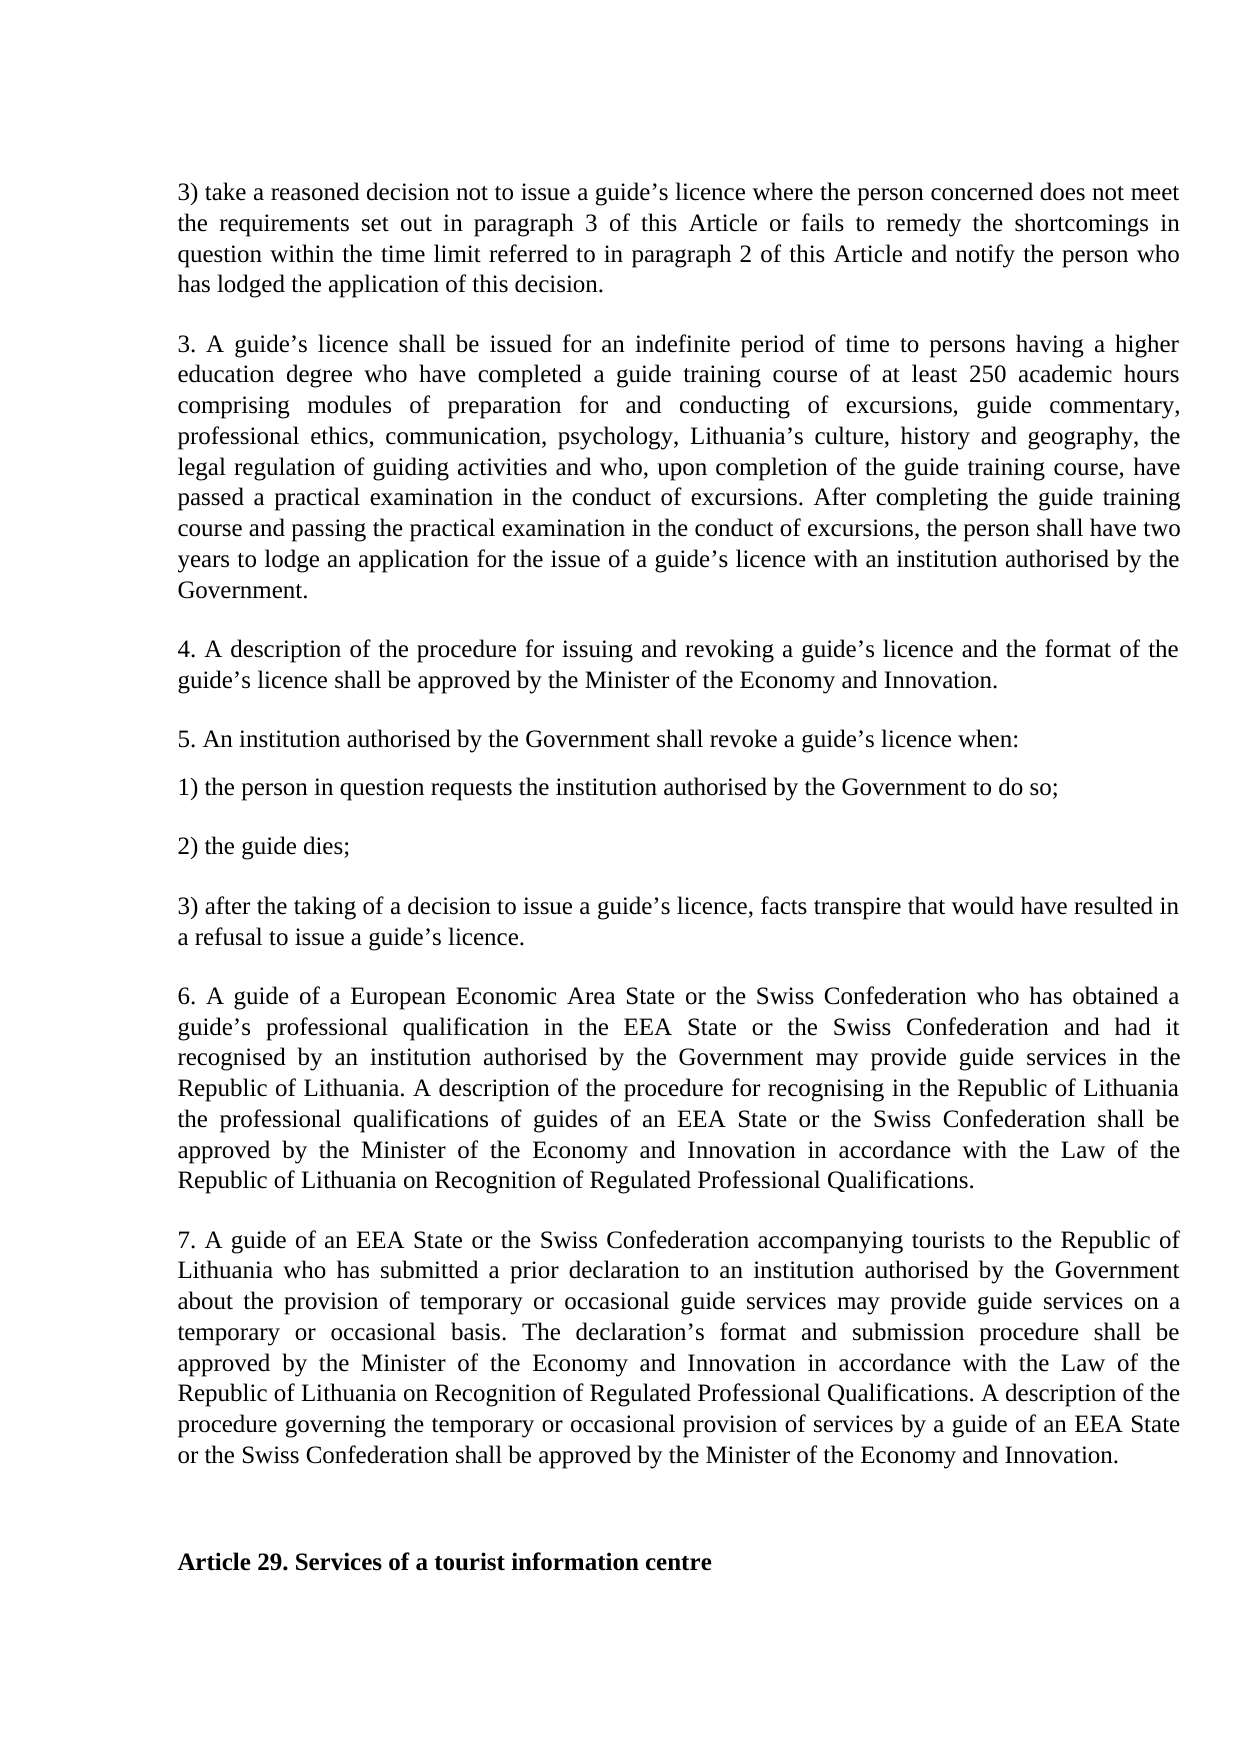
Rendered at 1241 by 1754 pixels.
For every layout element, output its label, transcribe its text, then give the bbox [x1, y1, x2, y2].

text 1) the person in question requests the institution authorised by the Government to do so; [177, 772, 1181, 801]
text 3) after the taking of a decision to issue a guide’s licence, facts transpire that would have resulted in a refusal to issue a guide’s licence. [177, 891, 1181, 950]
text 5. An institution authorised by the Government shall revoke a guide’s licence when: [177, 724, 1181, 753]
text 3) take a reasoned decision not to issue a guide’s licence where the person concerned does not meet the requirements set out in paragraph 3 of this Article or fails to remedy the shortcomings in question within the time limit referred to in paragraph 2 of this Article and notify the person who has lodged the application of this decision. [177, 177, 1181, 298]
text 7. A guide of an EEA State or the Swiss Confederation accompanying tourists to the Republic of Lithuania who has submitted a prior declaration to an institution authorised by the Government about the provision of temporary or occasional guide services may provide guide services on a temporary or occasional basis. The declaration’s format and submission procedure shall be approved by the Minister of the Economy and Innovation in accordance with the Law of the Republic of Lithuania on Recognition of Regulated Professional Qualifications. A description of the procedure governing the temporary or occasional provision of services by a guide of an EEA State or the Swiss Confederation shall be approved by the Minister of the Economy and Innovation. [177, 1225, 1181, 1469]
text 3. A guide’s licence shall be issued for an indefinite period of time to persons having a higher education degree who have completed a guide training course of at least 250 academic hours comprising modules of preparation for and conducting of excursions, guide commentary, professional ethics, communication, psychology, Lithuania’s culture, history and geography, the legal regulation of guiding activities and who, upon completion of the guide training course, have passed a practical examination in the conduct of excursions. After completing the guide training course and passing the practical examination in the conduct of excursions, the person shall have two years to lodge an application for the issue of a guide’s licence with an institution authorised by the Government. [177, 329, 1181, 603]
text 6. A guide of a European Economic Area State or the Swiss Confederation who has obtained a guide’s professional qualification in the EEA State or the Swiss Confederation and had it recognised by an institution authorised by the Government may provide guide services in the Republic of Lithuania. A description of the procedure for recognising in the Republic of Lithuania the professional qualifications of guides of an EEA State or the Swiss Confederation shall be approved by the Minister of the Economy and Innovation in accordance with the Law of the Republic of Lithuania on Recognition of Regulated Professional Qualifications. [177, 981, 1181, 1194]
text Article 29. Services of a tourist information centre [177, 1547, 1181, 1576]
text 2) the guide dies; [177, 831, 1181, 860]
text 4. A description of the procedure for issuing and revoking a guide’s licence and the format of the guide’s licence shall be approved by the Minister of the Economy and Innovation. [177, 634, 1181, 694]
